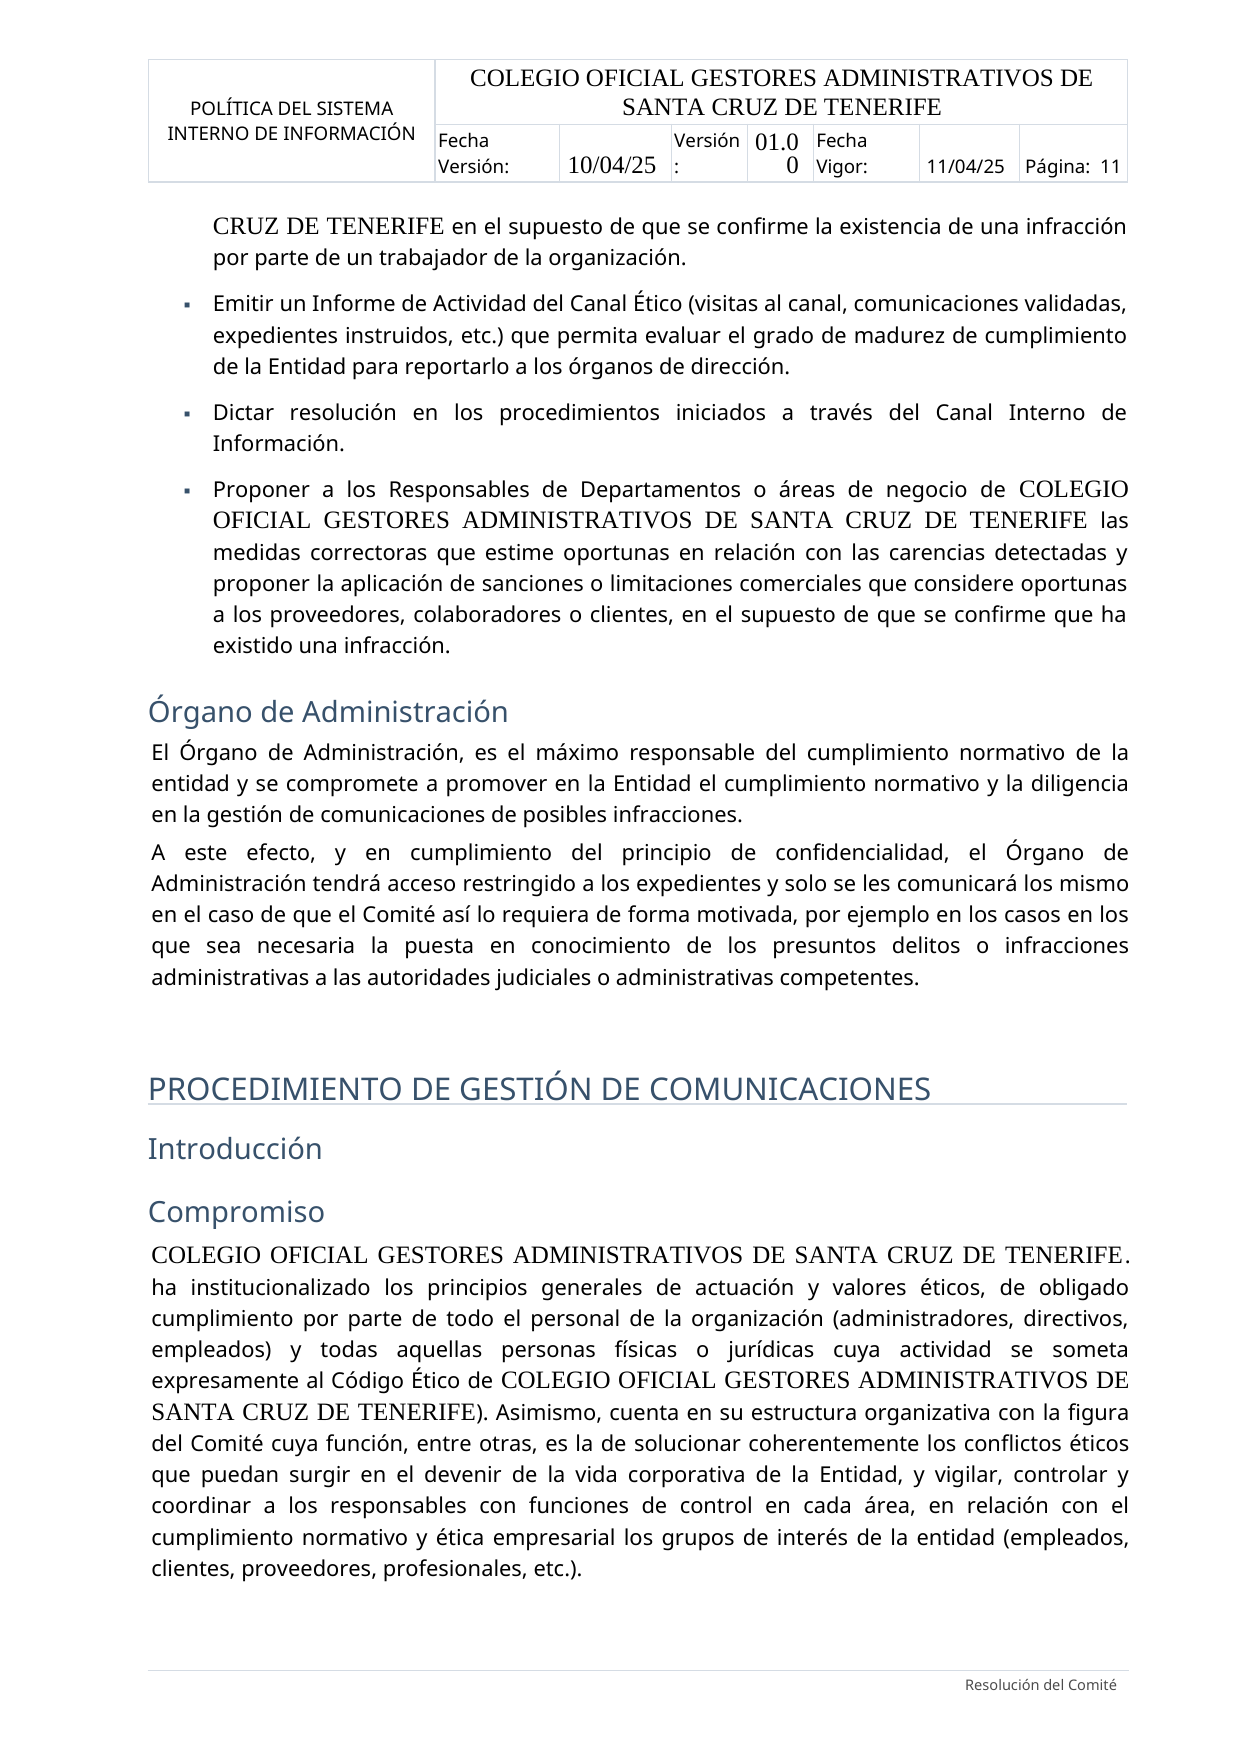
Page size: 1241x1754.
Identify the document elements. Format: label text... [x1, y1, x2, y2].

text COLEGIO OFICIAL GESTORES ADMINISTRATIVOS DE SANTA CRUZ DE TENERIFE. ha institucionalizado los principios generales de actuación y valores éticos, de obligado cumplimiento por parte de todo el personal de la organización (administradores, directivos, empleados) y todas aquellas personas físicas o jurídicas cuya actividad se someta expresamente al Código Ético de COLEGIO OFICIAL GESTORES ADMINISTRATIVOS DE SANTA CRUZ DE TENERIFE). Asimismo, cuenta en su estructura organizativa con la figura del Comité cuya función, entre otras, es la de solucionar coherentemente los conflictos éticos que puedan surgir en el devenir de la vida corporativa de la Entidad, y vigilar, controlar y coordinar a los responsables con funciones de control en cada área, en relación con el cumplimiento normativo y ética empresarial los grupos de interés de la entidad (empleados, clientes, proveedores, profesionales, etc.). [151, 1240, 1130, 1582]
list Emitir un Informe de Actividad del Canal Ético (visitas al canal, comunicaciones validadas, expedientes instruidos, etc.) que permita evaluar el grado de madurez de cumplimiento de la Entidad para reportarlo a los órganos de dirección. [183, 288, 1128, 381]
subtitle Introducción [148, 1128, 1128, 1168]
text A este efecto, y en cumplimiento del principio de confidencialidad, el Órgano de Administración tendrá acceso restringido a los expedientes y solo se les comunicará los mismo en el caso de que el Comité así lo requiera de forma motivada, por ejemplo en los casos en los que sea necesaria la puesta en conocimiento de los presuntos delitos o infracciones administrativas a las autoridades judiciales o administrativas competentes. [151, 837, 1130, 991]
text El Órgano de Administración, es el máximo responsable del cumplimiento normativo de la entidad y se compromete a promover en la Entidad el cumplimiento normativo y la diligencia en la gestión de comunicaciones de posibles infracciones. [151, 737, 1130, 829]
subtitle Compromiso [148, 1192, 1128, 1231]
subtitle Órgano de Administración [148, 691, 1128, 731]
list CRUZ DE TENERIFE en el supuesto de que se confirme la existencia de una infracción por parte de un trabajador de la organización. [183, 211, 1128, 272]
list Proponer a los Responsables de Departamentos o áreas de negocio de COLEGIO OFICIAL GESTORES ADMINISTRATIVOS DE SANTA CRUZ DE TENERIFE las medidas correctoras que estime oportunas en relación con las carencias detectadas y proponer la aplicación de sanciones o limitaciones comerciales que considere oportunas a los proveedores, colaboradores o clientes, en el supuesto de que se confirme que ha existido una infracción. [183, 474, 1128, 660]
list Dictar resolución en los procedimientos iniciados a través del Canal Interno de Información. [183, 397, 1128, 458]
table_header PROCEDIMIENTO DE GESTIÓN DE COMUNICACIONES [148, 1067, 1127, 1103]
